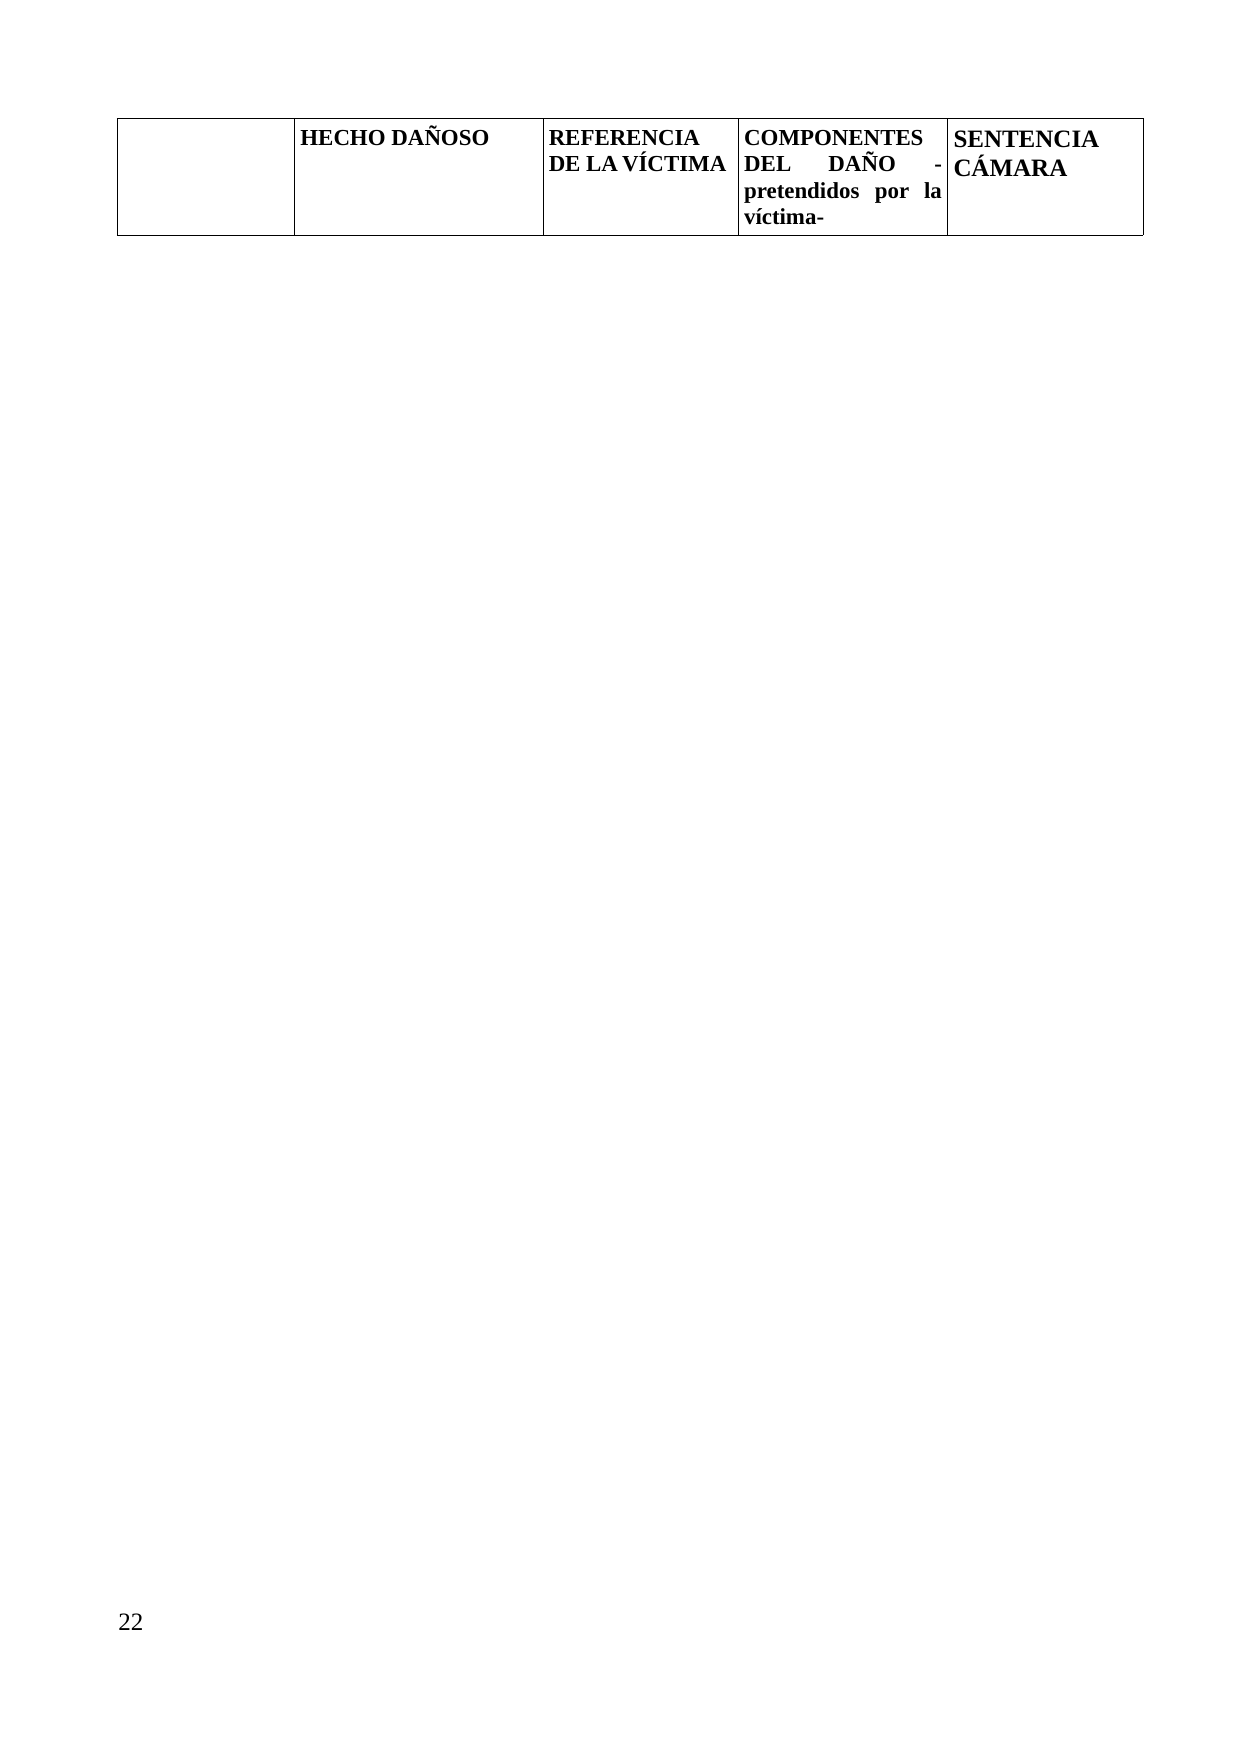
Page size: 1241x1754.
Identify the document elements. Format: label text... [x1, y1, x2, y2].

table_header [118, 119, 294, 235]
table_header COMPONENTES DEL DAÑO -pretendidos por la víctima- [739, 119, 947, 235]
table_header REFERENCIA DE LA VÍCTIMA [544, 119, 738, 235]
table_header HECHO DAÑOSO [295, 119, 543, 235]
table_header SENTENCIA CÁMARA [948, 119, 1143, 235]
